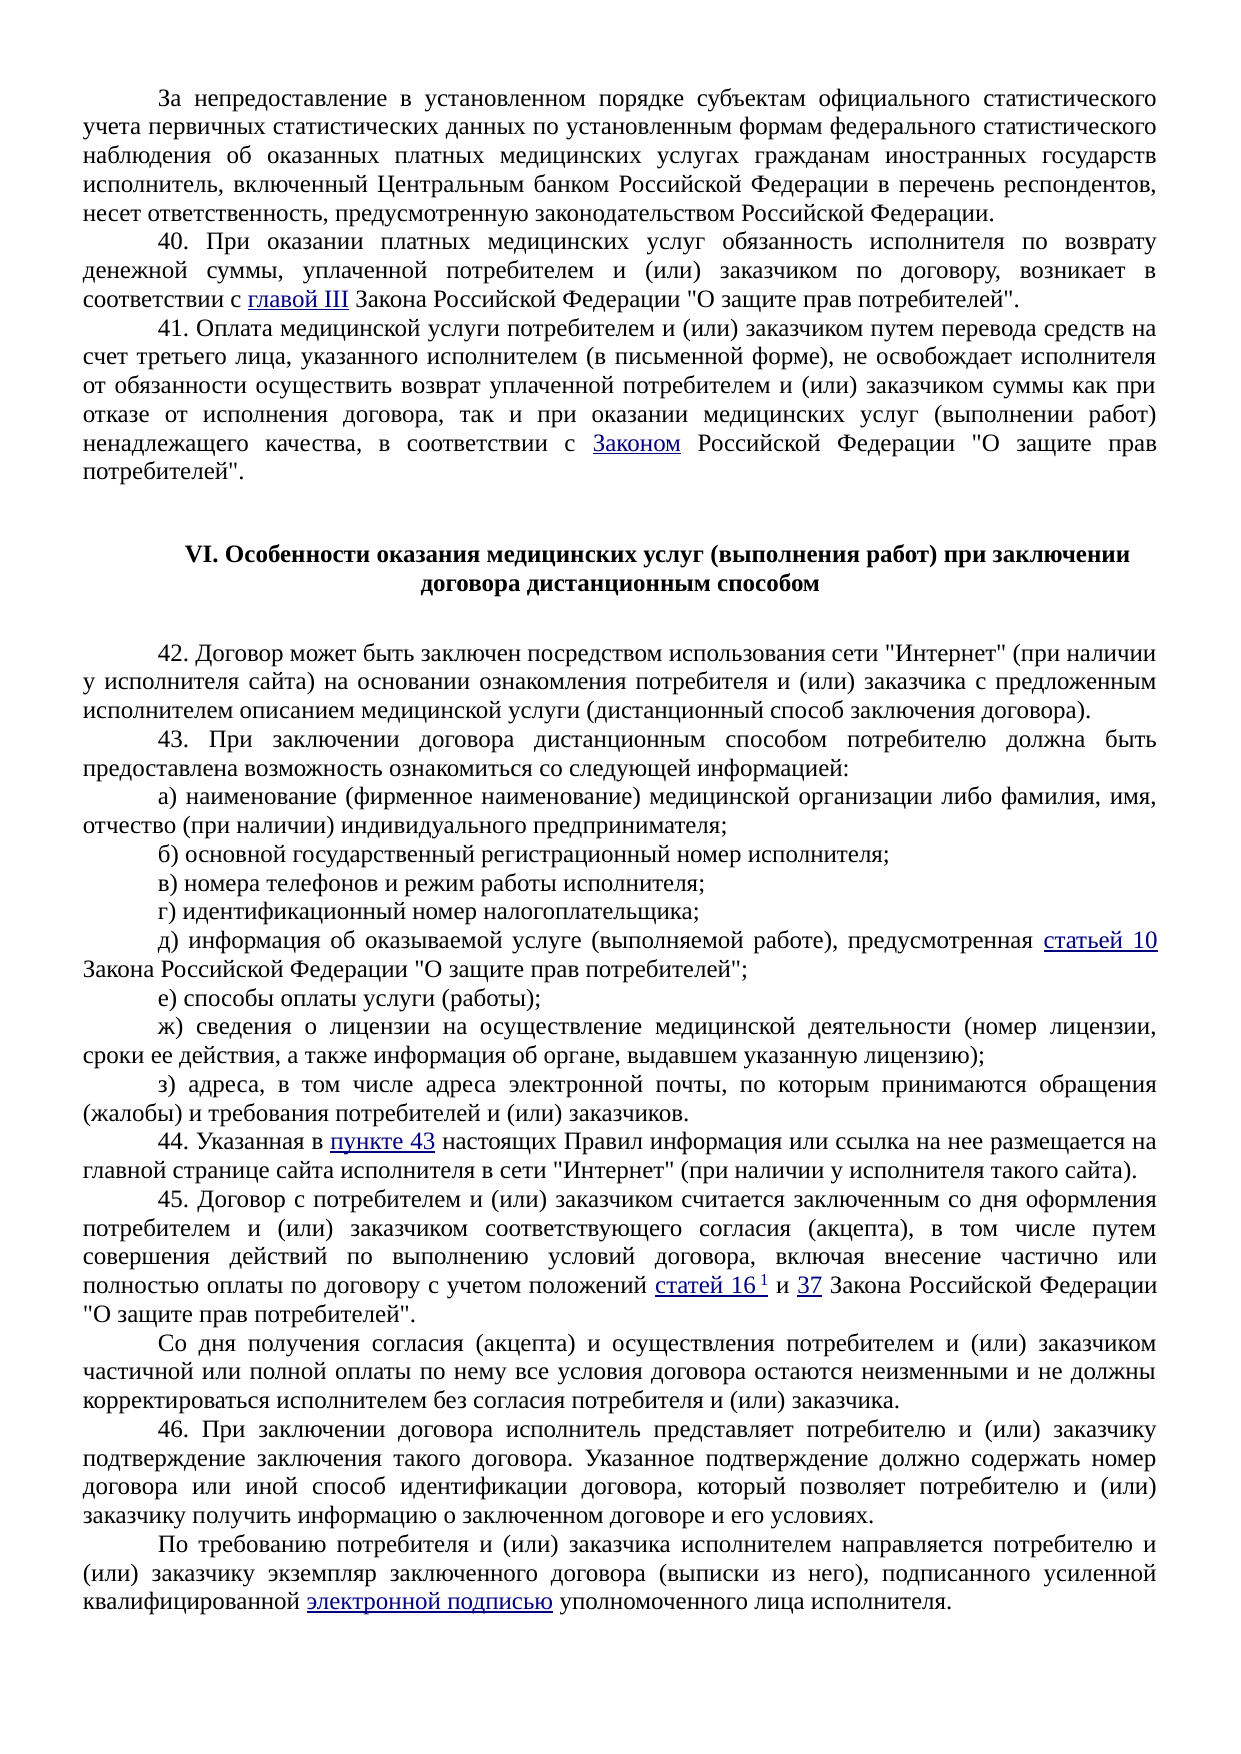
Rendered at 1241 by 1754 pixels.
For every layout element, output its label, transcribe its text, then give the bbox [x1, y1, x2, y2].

text г) идентификационный номер налогоплательщика; [83, 896, 1157, 925]
text в) номера телефонов и режим работы исполнителя; [83, 868, 1157, 896]
subtitle VI. Особенности оказания медицинских услуг (выполнения работ) при заключении договора дистанционным способом [83, 539, 1157, 596]
text 44. Указанная в пункте 43 настоящих Правил информация или ссылка на нее размещается на главной странице сайта исполнителя в сети "Интернет" (при наличии у исполнителя такого сайта). [83, 1126, 1157, 1184]
text 42. Договор может быть заключен посредством использования сети "Интернет" (при наличии у исполнителя сайта) на основании ознакомления потребителя и (или) заказчика с предложенным исполнителем описанием медицинской услуги (дистанционный способ заключения договора). [83, 638, 1157, 724]
text ж) сведения о лицензии на осуществление медицинской деятельности (номер лицензии, сроки ее действия, а также информация об органе, выдавшем указанную лицензию); [83, 1011, 1157, 1069]
text б) основной государственный регистрационный номер исполнителя; [83, 839, 1157, 868]
text д) информация об оказываемой услуге (выполняемой работе), предусмотренная статьей 10 Закона Российской Федерации "О защите прав потребителей"; [83, 925, 1157, 983]
text За непредоставление в установленном порядке субъектам официального статистического учета первичных статистических данных по установленным формам федерального статистического наблюдения об оказанных платных медицинских услугах гражданам иностранных государств исполнитель, включенный Центральным банком Российской Федерации в перечень респондентов, несет ответственность, предусмотренную законодательством Российской Федерации. [83, 83, 1157, 226]
text 41. Оплата медицинской услуги потребителем и (или) заказчиком путем перевода средств на счет третьего лица, указанного исполнителем (в письменной форме), не освобождает исполнителя от обязанности осуществить возврат уплаченной потребителем и (или) заказчиком суммы как при отказе от исполнения договора, так и при оказании медицинских услуг (выполнении работ) ненадлежащего качества, в соответствии с Законом Российской Федерации "О защите прав потребителей". [83, 313, 1157, 485]
text 43. При заключении договора дистанционным способом потребителю должна быть предоставлена возможность ознакомиться со следующей информацией: [83, 724, 1157, 781]
text е) способы оплаты услуги (работы); [83, 983, 1157, 1011]
text а) наименование (фирменное наименование) медицинской организации либо фамилия, имя, отчество (при наличии) индивидуального предпринимателя; [83, 781, 1157, 839]
text По требованию потребителя и (или) заказчика исполнителем направляется потребителю и (или) заказчику экземпляр заключенного договора (выписки из него), подписанного усиленной квалифицированной электронной подписью уполномоченного лица исполнителя. [83, 1529, 1157, 1615]
text 45. Договор с потребителем и (или) заказчиком считается заключенным со дня оформления потребителем и (или) заказчиком соответствующего согласия (акцепта), в том числе путем совершения действий по выполнению условий договора, включая внесение частично или полностью оплаты по договору с учетом положений статей 16 1 и 37 Закона Российской Федерации "О защите прав потребителей". [83, 1184, 1157, 1328]
text 46. При заключении договора исполнитель представляет потребителю и (или) заказчику подтверждение заключения такого договора. Указанное подтверждение должно содержать номер договора или иной способ идентификации договора, который позволяет потребителю и (или) заказчику получить информацию о заключенном договоре и его условиях. [83, 1414, 1157, 1529]
text 40. При оказании платных медицинских услуг обязанность исполнителя по возврату денежной суммы, уплаченной потребителем и (или) заказчиком по договору, возникает в соответствии с главой III Закона Российской Федерации "О защите прав потребителей". [83, 226, 1157, 313]
text з) адреса, в том числе адреса электронной почты, по которым принимаются обращения (жалобы) и требования потребителей и (или) заказчиков. [83, 1069, 1157, 1126]
text Со дня получения согласия (акцепта) и осуществления потребителем и (или) заказчиком частичной или полной оплаты по нему все условия договора остаются неизменными и не должны корректироваться исполнителем без согласия потребителя и (или) заказчика. [83, 1328, 1157, 1414]
